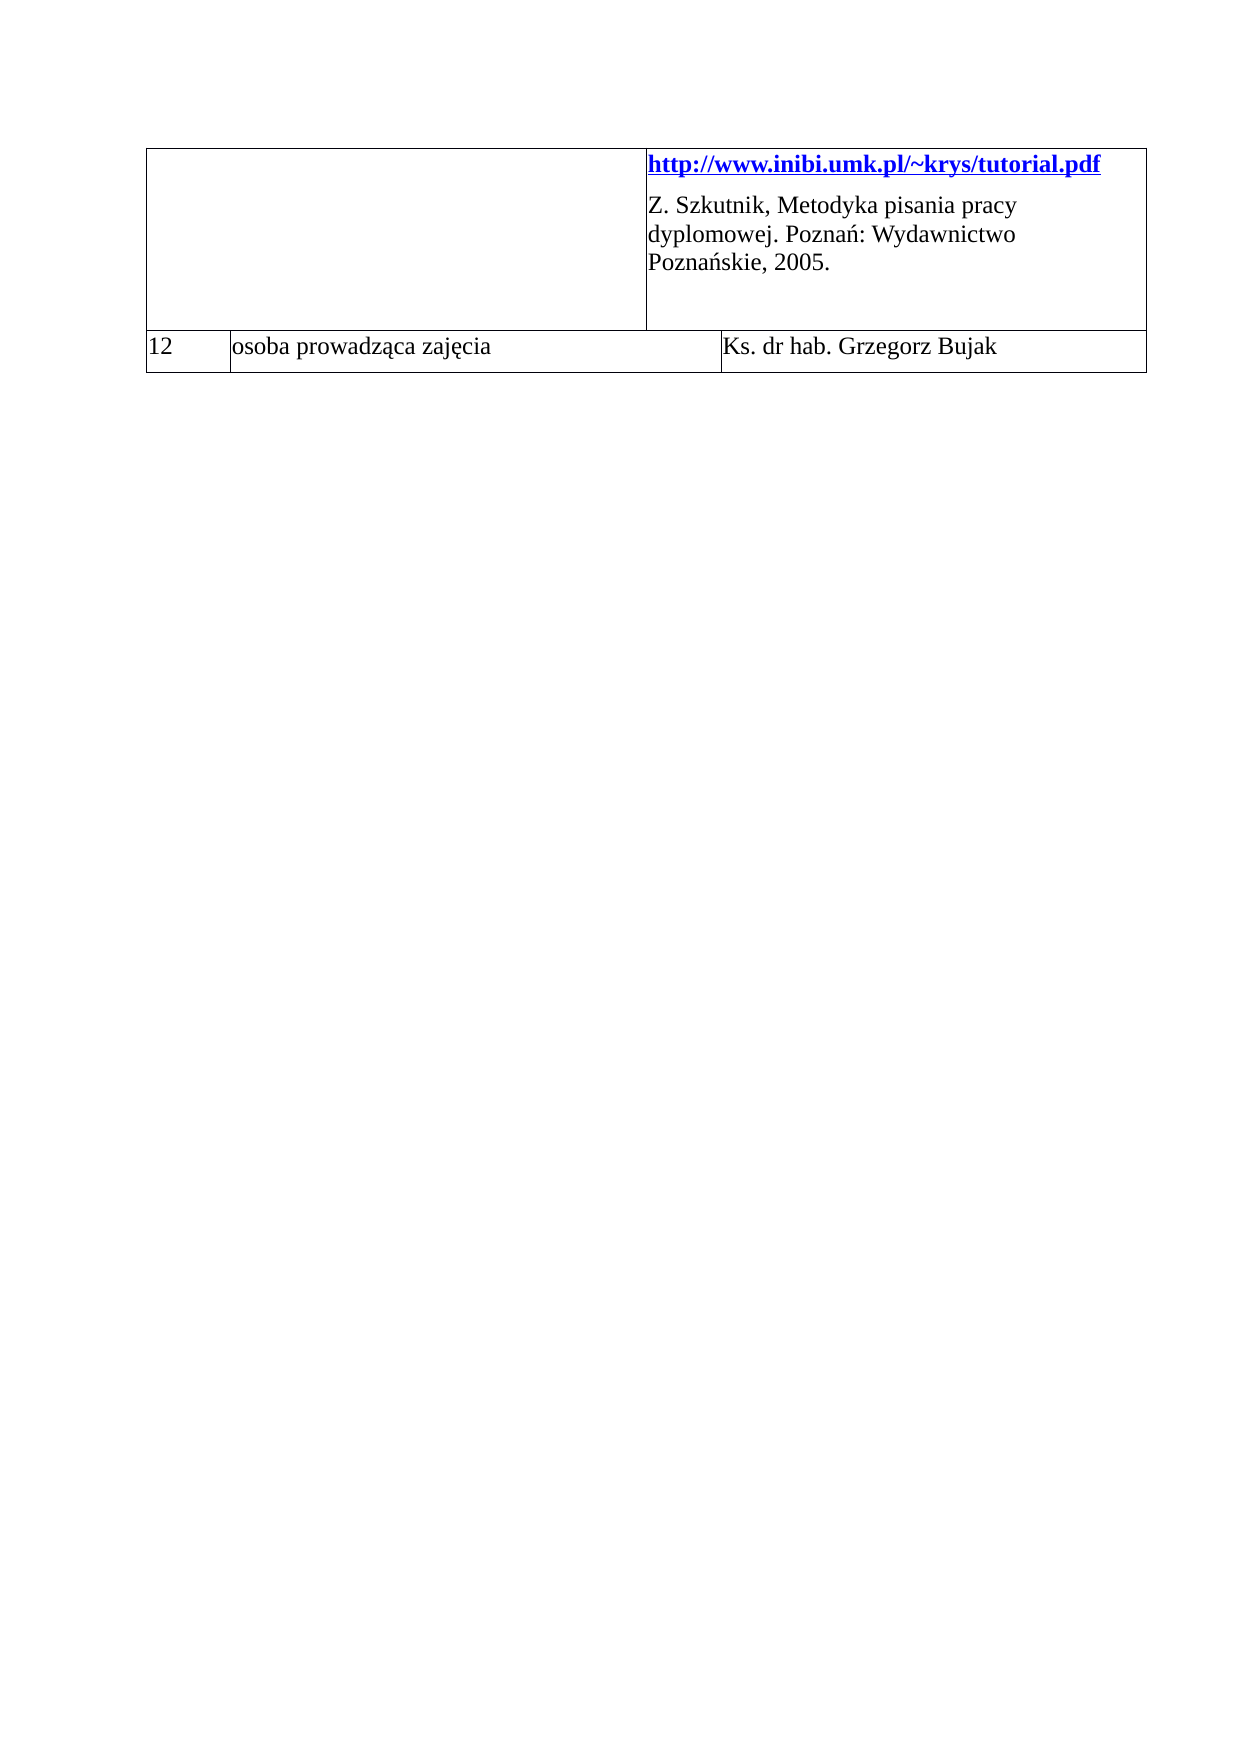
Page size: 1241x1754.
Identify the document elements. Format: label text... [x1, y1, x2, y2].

table_cell 12 [147, 331, 230, 372]
table_cell Ks. dr hab. Grzegorz Bujak [722, 331, 1146, 372]
table_cell osoba prowadząca zajęcia [231, 331, 721, 372]
table_cell http://www.inibi.umk.pl/~krys/tutorial.pdf Z. Szkutnik, Metodyka pisania pracy dyplomowej. Poznań: Wydawnictwo Poznańskie, 2005. [647, 149, 1146, 330]
table_cell [147, 149, 646, 330]
